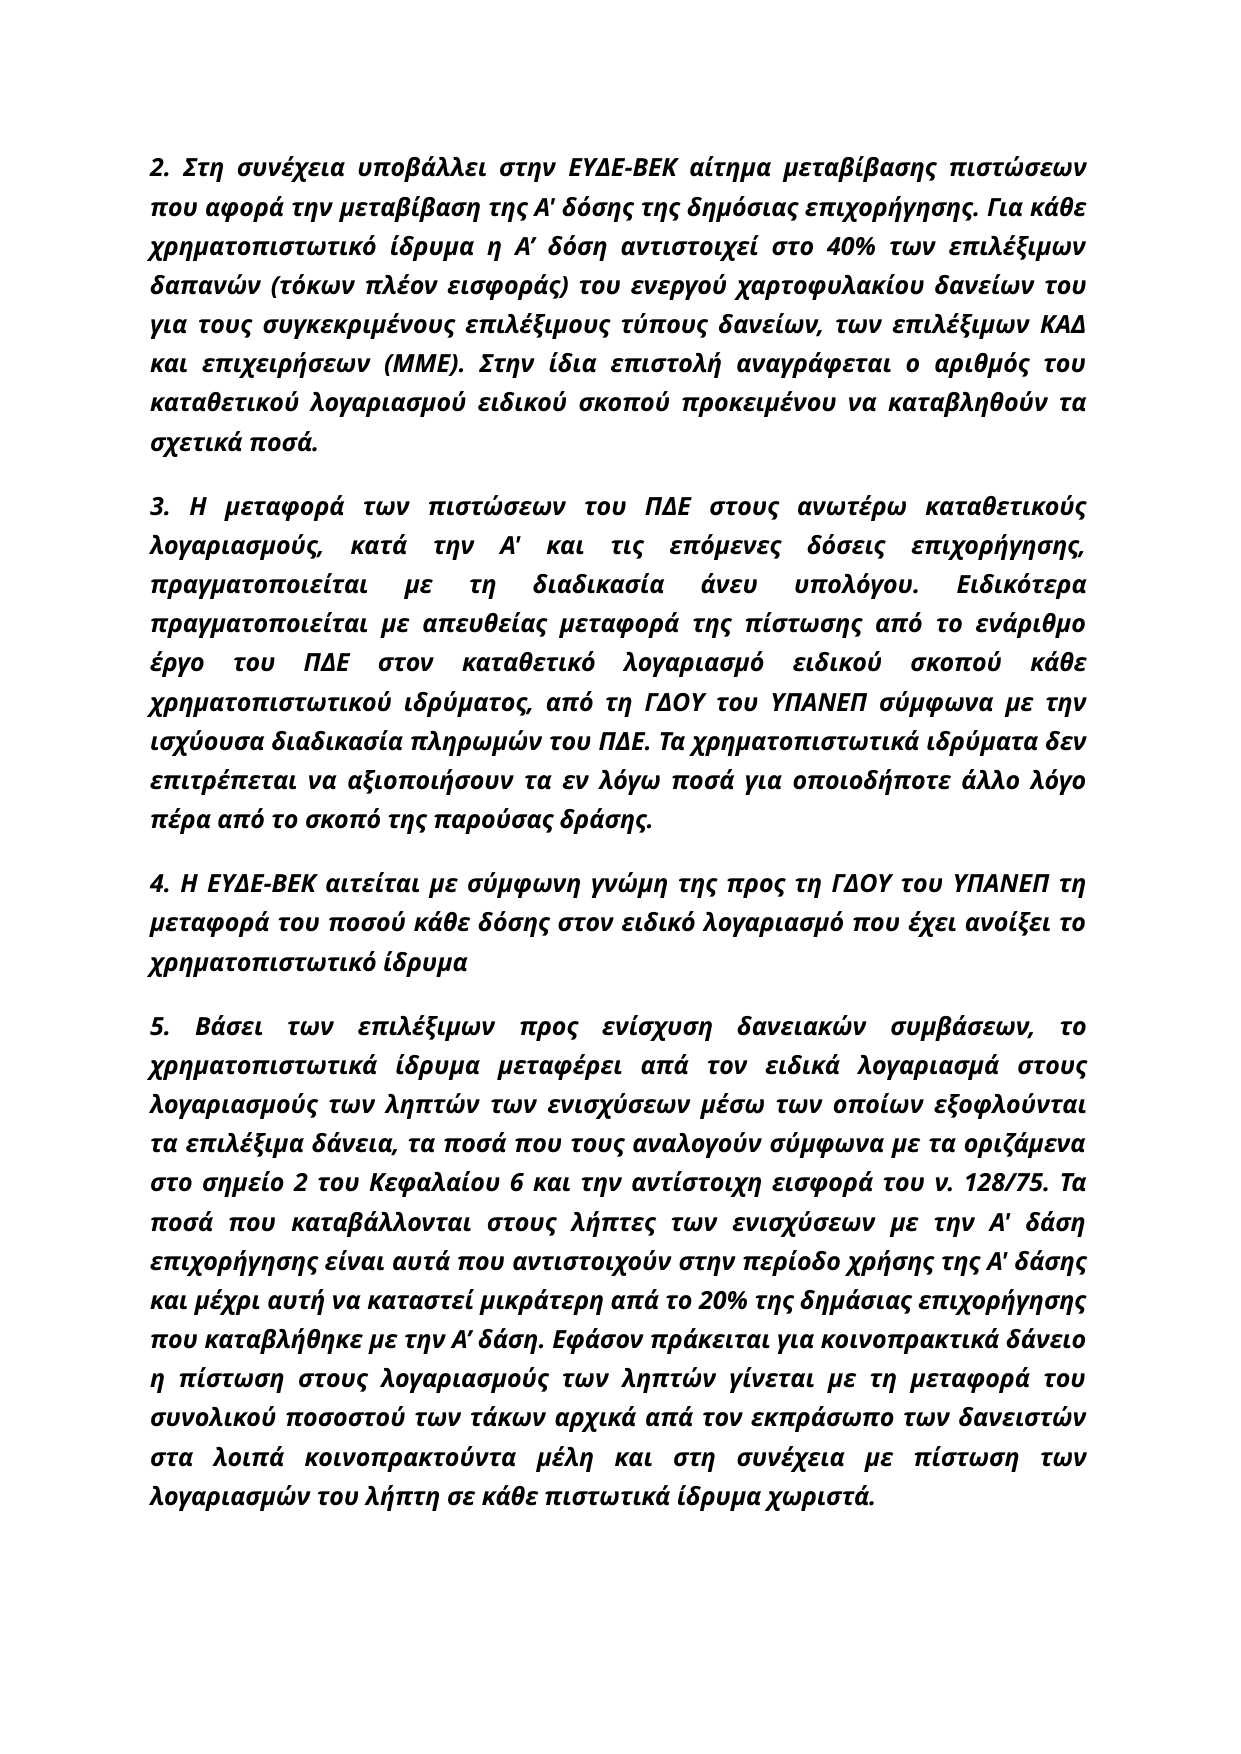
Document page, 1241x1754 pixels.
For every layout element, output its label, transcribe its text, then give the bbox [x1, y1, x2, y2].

text 5. Βάσει των επιλέξιμων προς ενίσχυση δανειακών συμβάσεων, το χρηματοπιστωτικά ίδρυμα μεταφέρει απά τον ειδικά λογαριασμά στους λογαριασμούς των ληπτών των ενισχύσεων μέσω των οποίων εξοφλούνται τα επιλέξιμα δάνεια, τα ποσά που τους αναλογούν σύμφωνα με τα οριζάμενα στο σημείο 2 του Κεφαλαίου 6 και την αντίστοιχη εισφορά του ν. 128/75. Τα ποσά που καταβάλλονται στους λήπτες των ενισχύσεων με την Α' δάση επιχορήγησης είναι αυτά που αντιστοιχούν στην περίοδο χρήσης της Α' δάσης και μέχρι αυτή να καταστεί μικράτερη απά το 20% της δημάσιας επιχορήγησης που καταβλήθηκε με την Α’ δάση. Εφάσον πράκειται για κοινοπρακτικά δάνειο η πίστωση στους λογαριασμούς των ληπτών γίνεται με τη μεταφορά του συνολικού ποσοστού των τάκων αρχικά απά τον εκπράσωπο των δανειστών στα λοιπά κοινοπρακτούντα μέλη και στη συνέχεια με πίστωση των λογαριασμών του λήπτη σε κάθε πιστωτικά ίδρυμα χωριστά. [150, 1008, 1090, 1512]
text 2. Στη συνέχεια υποβάλλει στην ΕΥΔΕ-ΒΕΚ αίτημα μεταβίβασης πιστώσεων που αφορά την μεταβίβαση της Α' δόσης της δημόσιας επιχορήγησης. Για κάθε χρηματοπιστωτικό ίδρυμα η Α’ δόση αντιστοιχεί στο 40% των επιλέξιμων δαπανών (τόκων πλέον εισφοράς) του ενεργού χαρτοφυλακίου δανείων του για τους συγκεκριμένους επιλέξιμους τύπους δανείων, των επιλέξιμων ΚΑΔ και επιχειρήσεων (ΜΜΕ). Στην ίδια επιστολή αναγράφεται ο αριθμός του καταθετικού λογαριασμού ειδικού σκοπού προκειμένου να καταβληθούν τα σχετικά ποσά. [150, 150, 1090, 458]
text 3. Η μεταφορά των πιστώσεων του ΠΔΕ στους ανωτέρω καταθετικούς λογαριασμούς, κατά την Α' και τις επόμενες δόσεις επιχορήγησης, πραγματοποιείται με τη διαδικασία άνευ υπολόγου. Ειδικότερα πραγματοποιείται με απευθείας μεταφορά της πίστωσης από το ενάριθμο έργο του ΠΔΕ στον καταθετικό λογαριασμό ειδικού σκοπού κάθε χρηματοπιστωτικού ιδρύματος, από τη ΓΔΟΥ του ΥΠΑΝΕΠ σύμφωνα με την ισχύουσα διαδικασία πληρωμών του ΠΔΕ. Τα χρηματοπιστωτικά ιδρύματα δεν επιτρέπεται να αξιοποιήσουν τα εν λόγω ποσά για οποιοδήποτε άλλο λόγο πέρα από το σκοπό της παρούσας δράσης. [150, 488, 1090, 836]
text 4. Η ΕΥΔΕ-ΒΕΚ αιτείται με σύμφωνη γνώμη της προς τη ΓΔΟΥ του ΥΠΑΝΕΠ τη μεταφορά του ποσού κάθε δόσης στον ειδικό λογαριασμό που έχει ανοίξει το χρηματοπιστωτικό ίδρυμα [150, 866, 1090, 978]
